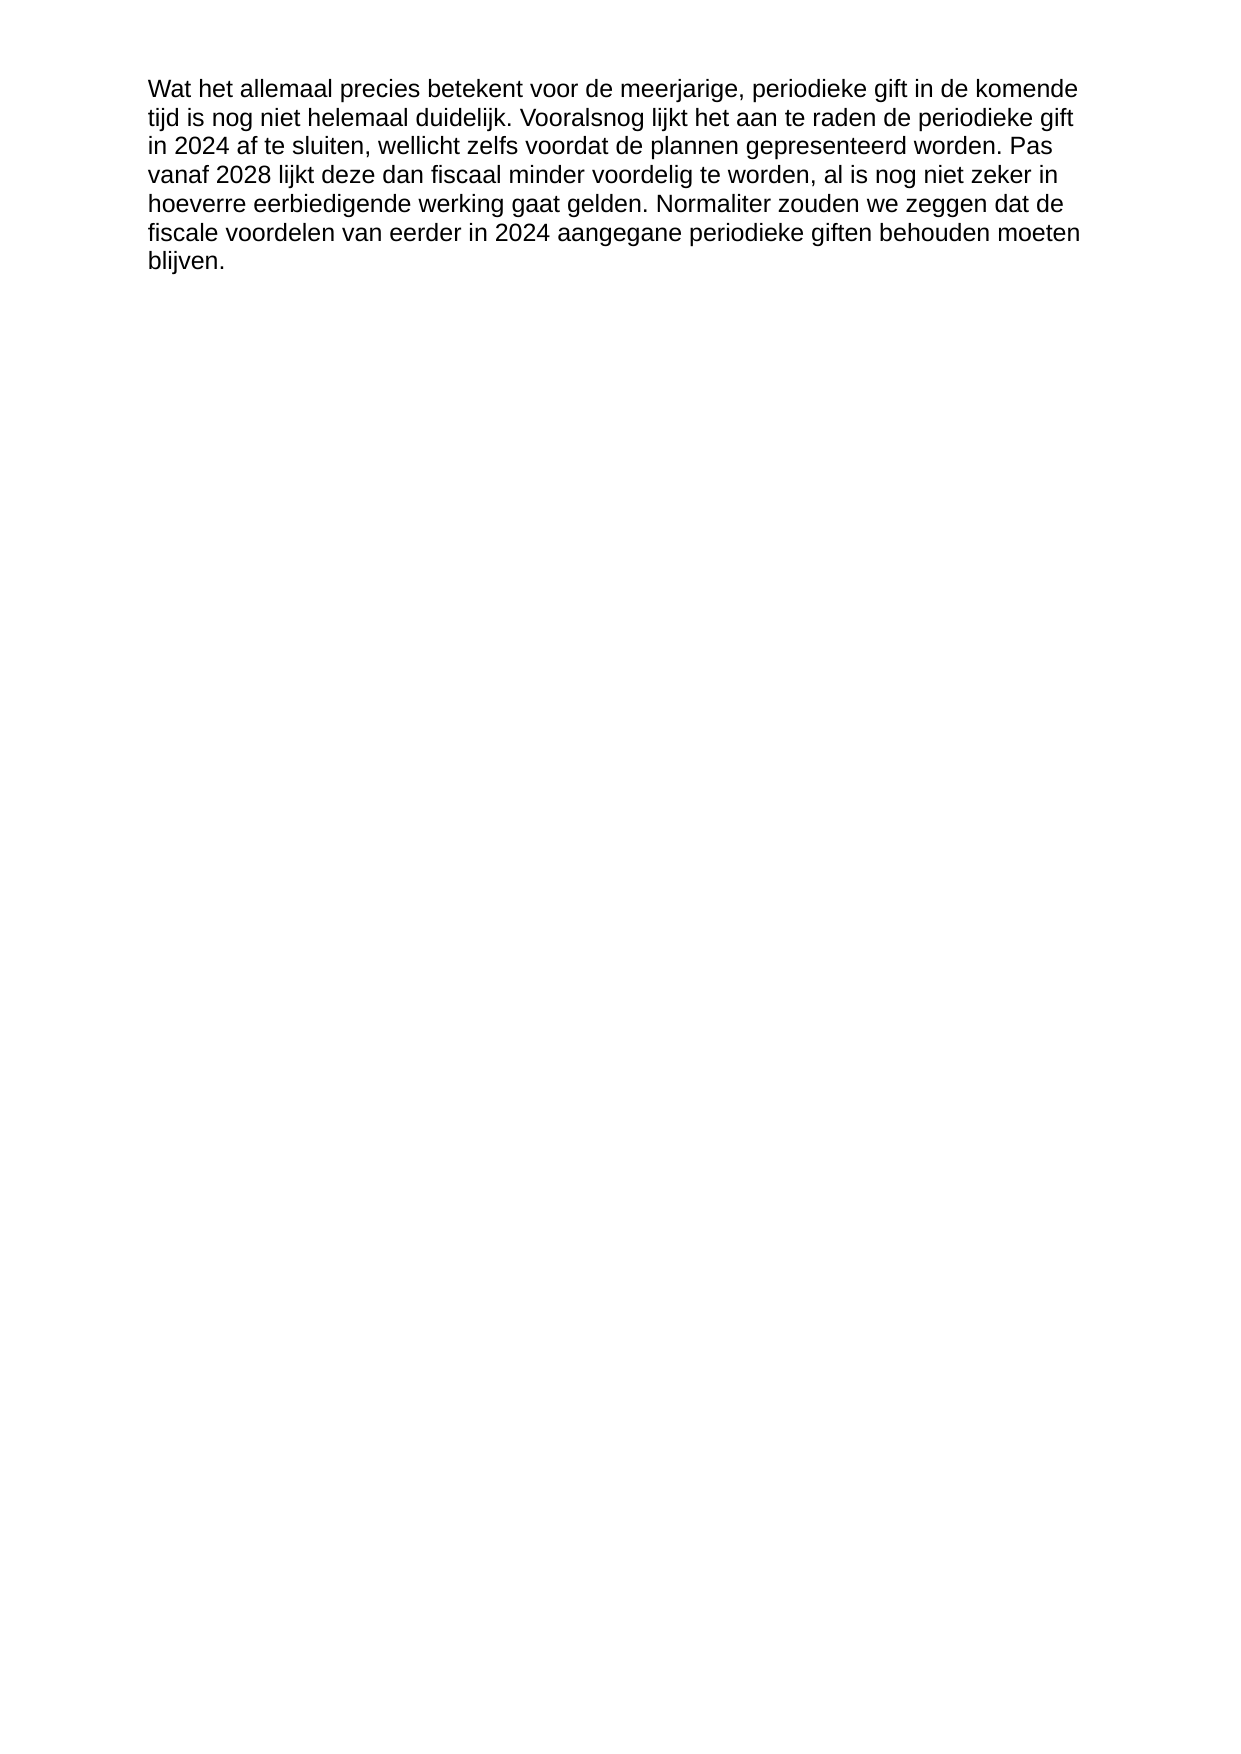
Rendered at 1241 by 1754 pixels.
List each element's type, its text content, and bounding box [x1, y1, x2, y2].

text Wat het allemaal precies betekent voor de meerjarige, periodieke gift in de komende tijd is nog niet helemaal duidelijk. Vooralsnog lijkt het aan te raden de periodieke gift in 2024 af te sluiten, wellicht zelfs voordat de plannen gepresenteerd worden. Pas vanaf 2028 lijkt deze dan fiscaal minder voordelig te worden, al is nog niet zeker in hoeverre eerbiedigende werking gaat gelden. Normaliter zouden we zeggen dat de fiscale voordelen van eerder in 2024 aangegane periodieke giften behouden moeten blijven. [148, 74, 1093, 275]
